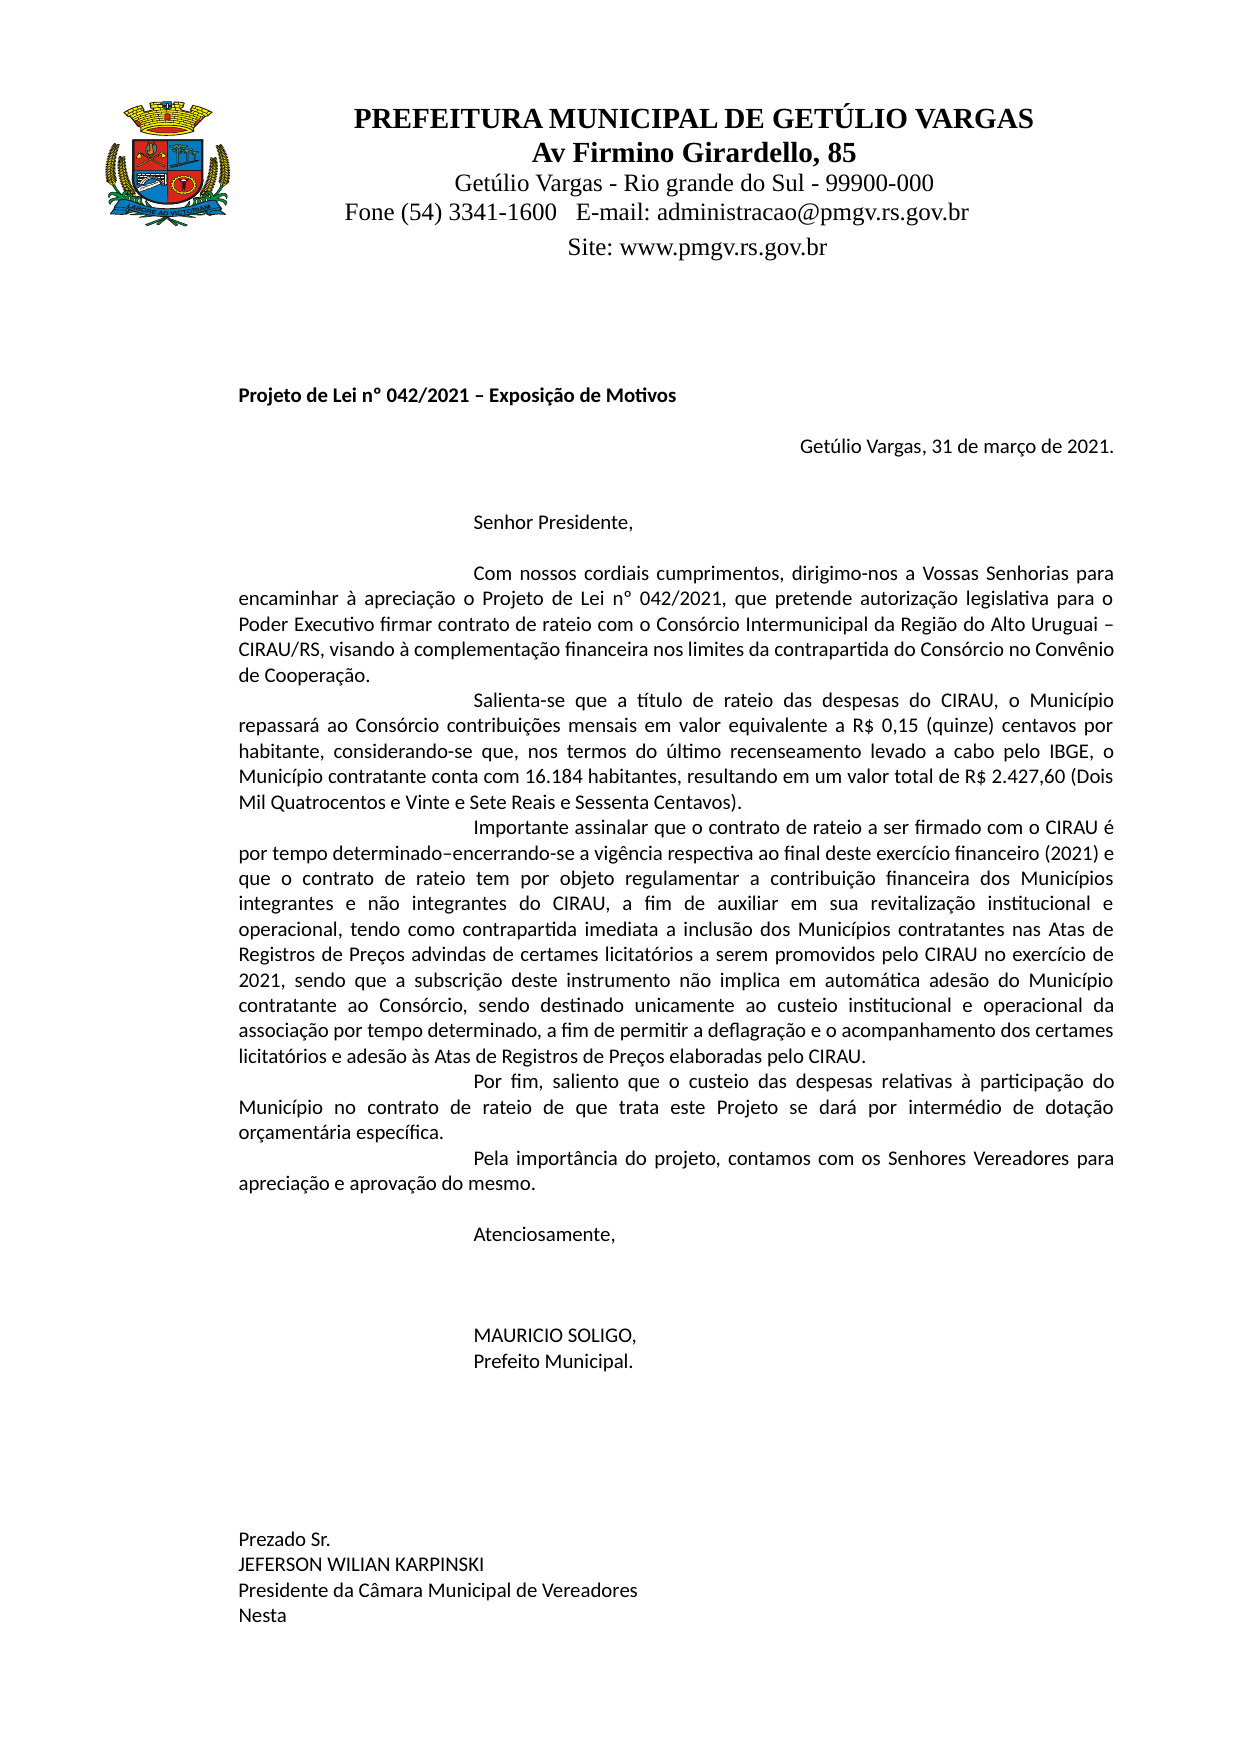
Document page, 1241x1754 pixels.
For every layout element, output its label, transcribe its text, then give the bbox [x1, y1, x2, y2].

text JEFERSON WILIAN KARPINSKI [212, 1551, 1115, 1577]
text Pela importância do projeto, contamos com os Senhores Vereadores para apreciação e aprovação do mesmo. [238, 1145, 1115, 1196]
text Projeto de Lei nº 042/2021 – Exposição de Motivos [238, 382, 1115, 408]
text MAURICIO SOLIGO, [238, 1323, 1115, 1348]
text Importante assinalar que o contrato de rateio a ser firmado com o CIRAU é por tempo determinado–encerrando-se a vigência respectiva ao final deste exercício financeiro (2021) e que o contrato de rateio tem por objeto regulamentar a contribuição financeira dos Municípios integrantes e não integrantes do CIRAU, a fim de auxiliar em sua revitalização institucional e operacional, tendo como contrapartida imediata a inclusão dos Municípios contratantes nas Atas de Registros de Preços advindas de certames licitatórios a serem promovidos pelo CIRAU no exercício de 2021, sendo que a subscrição deste instrumento não implica em automática adesão do Município contratante ao Consórcio, sendo destinado unicamente ao custeio institucional e operacional da associação por tempo determinado, a fim de permitir a deflagração e o acompanhamento dos certames licitatórios e adesão às Atas de Registros de Preços elaboradas pelo CIRAU. [238, 814, 1115, 1068]
text Prezado Sr. [238, 1526, 1115, 1551]
text Getúlio Vargas, 31 de março de 2021. [238, 433, 1115, 458]
text Senhor Presidente, [238, 509, 1115, 535]
text Salienta-se que a título de rateio das despesas do CIRAU, o Município repassará ao Consórcio contribuições mensais em valor equivalente a R$ 0,15 (quinze) centavos por habitante, considerando-se que, nos termos do último recenseamento levado a cabo pelo IBGE, o Município contratante conta com 16.184 habitantes, resultando em um valor total de R$ 2.427,60 (Dois Mil Quatrocentos e Vinte e Sete Reais e Sessenta Centavos). [238, 687, 1115, 814]
text Nesta [238, 1602, 1115, 1628]
text Presidente da Câmara Municipal de Vereadores [212, 1577, 1115, 1602]
text Atenciosamente, [238, 1221, 1115, 1246]
text Por fim, saliento que o custeio das despesas relativas à participação do Município no contrato de rateio de que trata este Projeto se dará por intermédio de dotação orçamentária específica. [238, 1068, 1115, 1145]
text Com nossos cordiais cumprimentos, dirigimo-nos a Vossas Senhorias para encaminhar à apreciação o Projeto de Lei nº 042/2021, que pretende autorização legislativa para o Poder Executivo firmar contrato de rateio com o Consórcio Intermunicipal da Região do Alto Uruguai – CIRAU/RS, visando à complementação financeira nos limites da contrapartida do Consórcio no Convênio de Cooperação. [238, 560, 1115, 687]
text Prefeito Municipal. [238, 1348, 1115, 1373]
